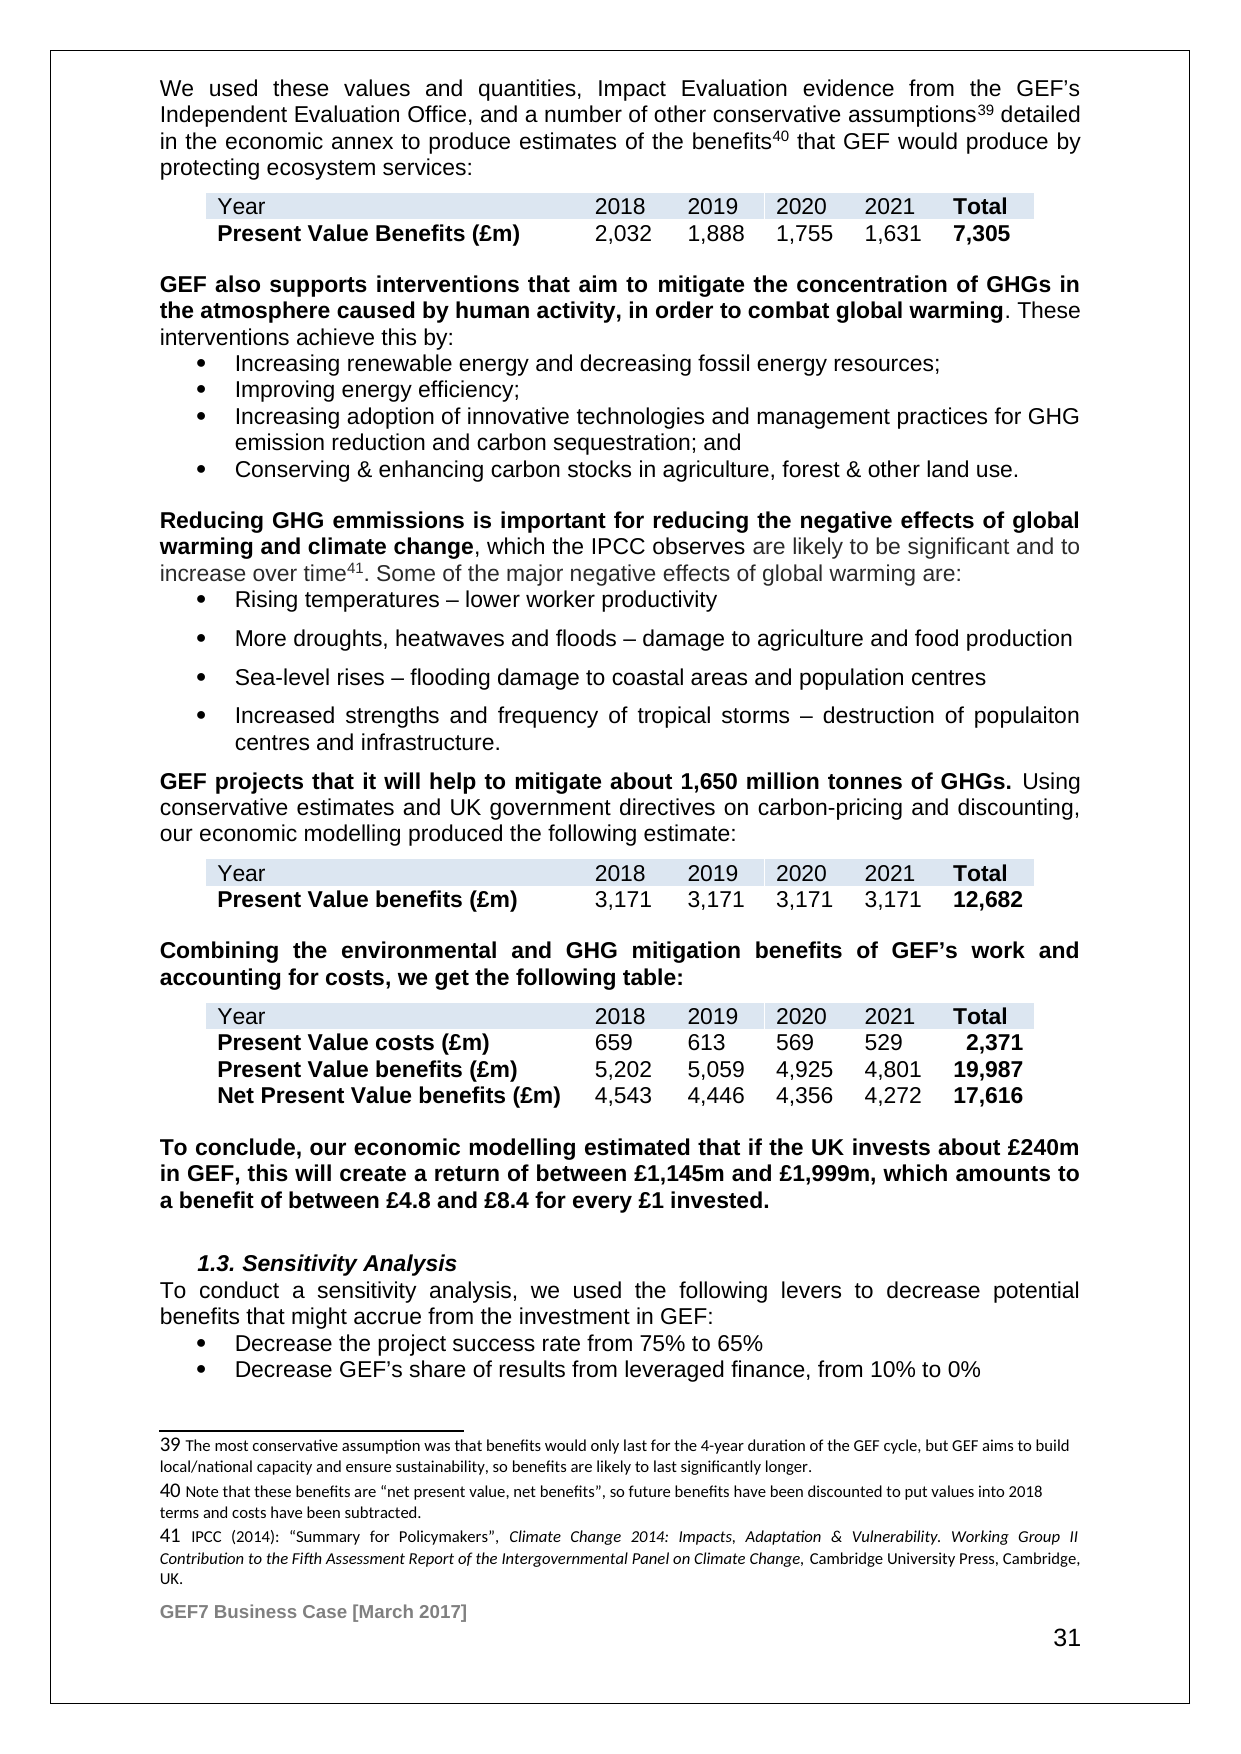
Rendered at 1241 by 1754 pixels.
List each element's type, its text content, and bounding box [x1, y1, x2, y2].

table_cell 1,755 [765, 220, 853, 246]
table_header 2020 [765, 859, 853, 886]
table_cell 5,059 [676, 1056, 764, 1082]
text We used these values and quantities, Impact Evaluation evidence from the GEF’s Independent Evaluation Office, and a number of other conservative assumptions detailed in the economic annex to produce estimates of the benefits that GEF would produce by protecting ecosystem services: [159, 75, 1081, 180]
table_cell 4,925 [765, 1056, 853, 1082]
table_cell 3,171 [765, 886, 853, 912]
table_header 2021 [853, 1003, 942, 1029]
table_cell 7,305 [942, 220, 1034, 246]
table_cell 529 [853, 1029, 942, 1056]
table_header 2020 [765, 1003, 853, 1029]
list Improving energy efficiency; [197, 376, 1081, 403]
table_header 2021 [853, 193, 942, 219]
table_cell 2,371 [942, 1029, 1034, 1056]
table_cell Present Value benefits (£m) [206, 1056, 583, 1082]
list Decrease the project success rate from 75% to 65% [197, 1329, 1081, 1356]
text GEF projects that it will help to mitigate about 1,650 million tonnes of GHGs. Using conservative estimates and UK government directives on carbon-pricing and discounting, our economic modelling produced the following estimate: [159, 768, 1081, 847]
list Increasing adoption of innovative technologies and management practices for GHG emission reduction and carbon sequestration; and [197, 403, 1081, 456]
table_cell 1,631 [853, 220, 942, 246]
table_cell 4,801 [853, 1056, 942, 1082]
table_cell Net Present Value benefits (£m) [206, 1082, 583, 1109]
text Reducing GHG emmissions is important for reducing the negative effects of global warming and climate change, which the IPCC observes are likely to be significant and to increase over time. Some of the major negative effects of global warming are: [159, 507, 1081, 586]
table_header Year [206, 1003, 583, 1029]
table_header 2019 [676, 1003, 764, 1029]
table_header Total [942, 193, 1034, 219]
text To conclude, our economic modelling estimated that if the UK invests about £240m in GEF, this will create a return of between £1,145m and £1,999m, which amounts to a benefit of between £4.8 and £8.4 for every £1 invested. [159, 1134, 1081, 1213]
list More droughts, heatwaves and floods – damage to agriculture and food production [197, 625, 1081, 651]
table_cell 4,272 [853, 1082, 942, 1109]
table_cell 569 [765, 1029, 853, 1056]
table_cell Present Value benefits (£m) [206, 886, 583, 912]
table_header 2020 [765, 193, 853, 219]
table_header Total [942, 1003, 1034, 1029]
table_cell 19,987 [942, 1056, 1034, 1082]
text Note that these benefits are “net present value, net benefits”, so future benefits have been discounted to put values into 2018 terms and costs have been subtracted. [159, 1477, 1081, 1522]
text The most conservative assumption was that benefits would only last for the 4-year duration of the GEF cycle, but GEF aims to build local/national capacity and ensure sustainability, so benefits are likely to last significantly longer. [159, 1431, 1081, 1477]
table_header 2018 [583, 859, 676, 886]
list Sea-level rises – flooding damage to coastal areas and population centres [197, 664, 1081, 690]
list Sensitivity Analysis [197, 1250, 1081, 1277]
table_cell 4,543 [583, 1082, 676, 1109]
list Conserving & enhancing carbon stocks in agriculture, forest & other land use. [197, 456, 1081, 482]
table_header Year [206, 859, 583, 886]
list Increased strengths and frequency of tropical storms – destruction of populaiton centres and infrastructure. [197, 702, 1081, 755]
text GEF also supports interventions that aim to mitigate the concentration of GHGs in the atmosphere caused by human activity, in order to combat global warming. These interventions achieve this by: [159, 271, 1081, 350]
table_header 2021 [853, 859, 942, 886]
table_cell 3,171 [853, 886, 942, 912]
table_cell 1,888 [676, 220, 764, 246]
table_cell 3,171 [583, 886, 676, 912]
text IPCC (2014): “Summary for Policymakers”, Climate Change 2014: Impacts, Adaptation & Vulnerability. Working Group II Contribution to the Fifth Assessment Report of the Intergovernmental Panel on Climate Change, Cambridge University Press, Cambridge, UK. [159, 1522, 1081, 1588]
list Increasing renewable energy and decreasing fossil energy resources; [197, 350, 1081, 376]
table_cell 5,202 [583, 1056, 676, 1082]
table_header 2018 [583, 193, 676, 219]
table_cell 613 [676, 1029, 764, 1056]
table_cell 4,356 [765, 1082, 853, 1109]
table_cell Present Value costs (£m) [206, 1029, 583, 1056]
table_header 2019 [676, 193, 764, 219]
list Rising temperatures – lower worker productivity [197, 586, 1081, 612]
table_cell 2,032 [583, 220, 676, 246]
table_header Year [206, 193, 583, 219]
table_header Total [942, 859, 1034, 886]
table_cell 3,171 [676, 886, 764, 912]
table_cell 12,682 [942, 886, 1034, 912]
list Decrease GEF’s share of results from leveraged finance, from 10% to 0% [197, 1356, 1081, 1382]
table_header 2018 [583, 1003, 676, 1029]
table_cell 4,446 [676, 1082, 764, 1109]
text Combining the environmental and GHG mitigation benefits of GEF’s work and accounting for costs, we get the following table: [159, 937, 1081, 990]
table_cell 17,616 [942, 1082, 1034, 1109]
text To conduct a sensitivity analysis, we used the following levers to decrease potential benefits that might accrue from the investment in GEF: [159, 1277, 1081, 1329]
table_cell 659 [583, 1029, 676, 1056]
table_cell Present Value Benefits (£m) [206, 220, 583, 246]
table_header 2019 [676, 859, 764, 886]
